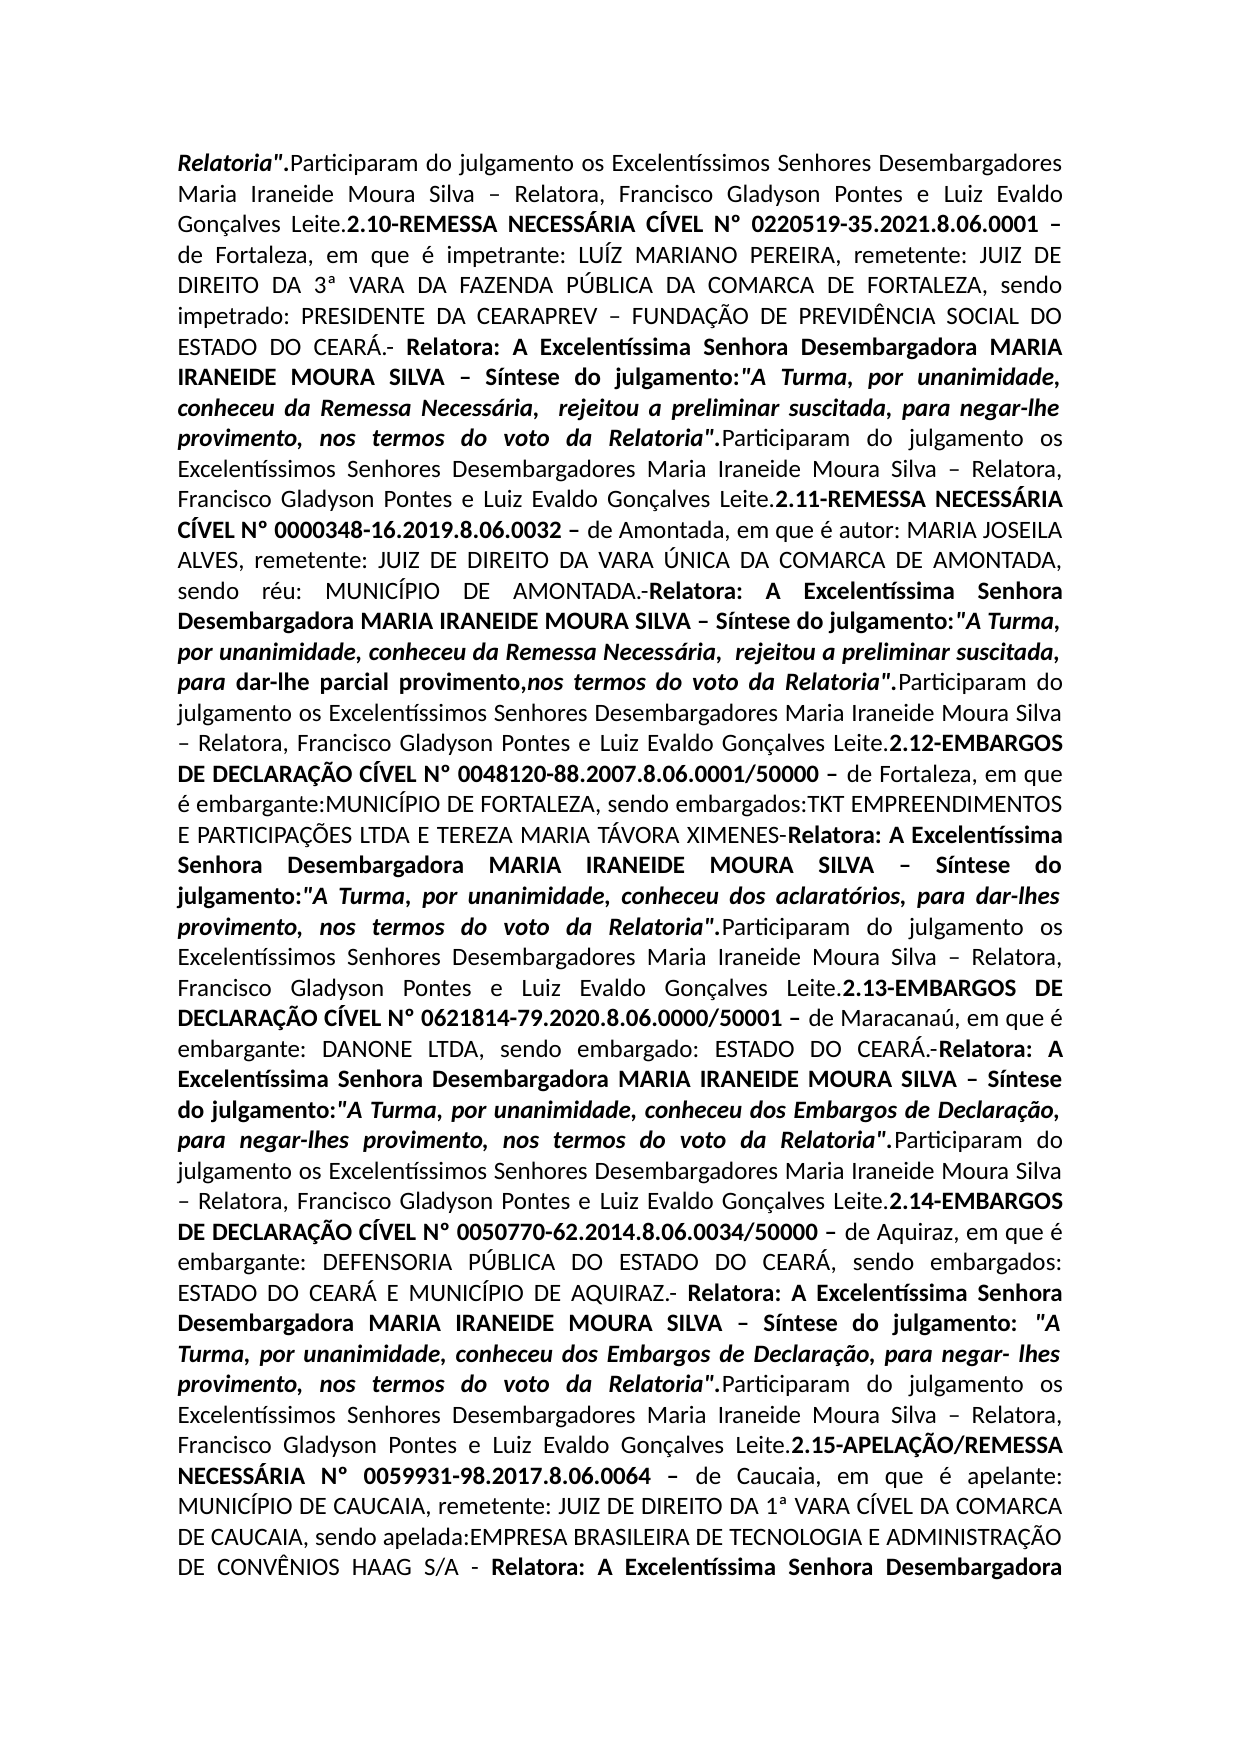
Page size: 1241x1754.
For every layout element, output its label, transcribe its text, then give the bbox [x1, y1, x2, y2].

text Relatoria".Participaram do julgamento os Excelentíssimos Senhores Desembargadores Maria Iraneide Moura Silva – Relatora, Francisco Gladyson Pontes e Luiz Evaldo Gonçalves Leite.2.10-REMESSA NECESSÁRIA CÍVEL Nº 0220519-35.2021.8.06.0001 – de Fortaleza, em que é impetrante: LUÍZ MARIANO PEREIRA, remetente: JUIZ DE DIREITO DA 3ª VARA DA FAZENDA PÚBLICA DA COMARCA DE FORTALEZA, sendo impetrado: PRESIDENTE DA CEARAPREV – FUNDAÇÃO DE PREVIDÊNCIA SOCIAL DO ESTADO DO CEARÁ.- Relatora: A Excelentíssima Senhora Desembargadora MARIA IRANEIDE MOURA SILVA – Síntese do julgamento:"A Turma, por unanimidade, conheceu da Remessa Necessária, rejeitou a preliminar suscitada, para negar-lhe provimento, nos termos do voto da Relatoria".Participaram do julgamento os Excelentíssimos Senhores Desembargadores Maria Iraneide Moura Silva – Relatora, Francisco Gladyson Pontes e Luiz Evaldo Gonçalves Leite.2.11-REMESSA NECESSÁRIA CÍVEL Nº 0000348-16.2019.8.06.0032 – de Amontada, em que é autor: MARIA JOSEILA ALVES, remetente: JUIZ DE DIREITO DA VARA ÚNICA DA COMARCA DE AMONTADA, sendo réu: MUNICÍPIO DE AMONTADA.-Relatora: A Excelentíssima Senhora Desembargadora MARIA IRANEIDE MOURA SILVA – Síntese do julgamento:"A Turma, por unanimidade, conheceu da Remessa Necessária, rejeitou a preliminar suscitada, para dar-lhe parcial provimento,nos termos do voto da Relatoria".Participaram do julgamento os Excelentíssimos Senhores Desembargadores Maria Iraneide Moura Silva – Relatora, Francisco Gladyson Pontes e Luiz Evaldo Gonçalves Leite.2.12-EMBARGOS DE DECLARAÇÃO CÍVEL Nº 0048120-88.2007.8.06.0001/50000 – de Fortaleza, em que é embargante:MUNICÍPIO DE FORTALEZA, sendo embargados:TKT EMPREENDIMENTOS E PARTICIPAÇÕES LTDA E TEREZA MARIA TÁVORA XIMENES-Relatora: A Excelentíssima Senhora Desembargadora MARIA IRANEIDE MOURA SILVA – Síntese do julgamento:"A Turma, por unanimidade, conheceu dos aclaratórios, para dar-lhes provimento, nos termos do voto da Relatoria".Participaram do julgamento os Excelentíssimos Senhores Desembargadores Maria Iraneide Moura Silva – Relatora, Francisco Gladyson Pontes e Luiz Evaldo Gonçalves Leite.2.13-EMBARGOS DE DECLARAÇÃO CÍVEL Nº 0621814-79.2020.8.06.0000/50001 – de Maracanaú, em que é embargante: DANONE LTDA, sendo embargado: ESTADO DO CEARÁ.-Relatora: A Excelentíssima Senhora Desembargadora MARIA IRANEIDE MOURA SILVA – Síntese do julgamento:"A Turma, por unanimidade, conheceu dos Embargos de Declaração, para negar-lhes provimento, nos termos do voto da Relatoria".Participaram do julgamento os Excelentíssimos Senhores Desembargadores Maria Iraneide Moura Silva – Relatora, Francisco Gladyson Pontes e Luiz Evaldo Gonçalves Leite.2.14-EMBARGOS DE DECLARAÇÃO CÍVEL Nº 0050770-62.2014.8.06.0034/50000 – de Aquiraz, em que é embargante: DEFENSORIA PÚBLICA DO ESTADO DO CEARÁ, sendo embargados: ESTADO DO CEARÁ E MUNICÍPIO DE AQUIRAZ.- Relatora: A Excelentíssima Senhora Desembargadora MARIA IRANEIDE MOURA SILVA – Síntese do julgamento: "A Turma, por unanimidade, conheceu dos Embargos de Declaração, para negar- lhes provimento, nos termos do voto da Relatoria".Participaram do julgamento os Excelentíssimos Senhores Desembargadores Maria Iraneide Moura Silva – Relatora, Francisco Gladyson Pontes e Luiz Evaldo Gonçalves Leite.2.15-APELAÇÃO/REMESSA NECESSÁRIA Nº 0059931-98.2017.8.06.0064 – de Caucaia, em que é apelante: MUNICÍPIO DE CAUCAIA, remetente: JUIZ DE DIREITO DA 1ª VARA CÍVEL DA COMARCA DE CAUCAIA, sendo apelada:EMPRESA BRASILEIRA DE TECNOLOGIA E ADMINISTRAÇÃO DE CONVÊNIOS HAAG S/A - Relatora: A Excelentíssima Senhora Desembargadora [177, 148, 1063, 1582]
